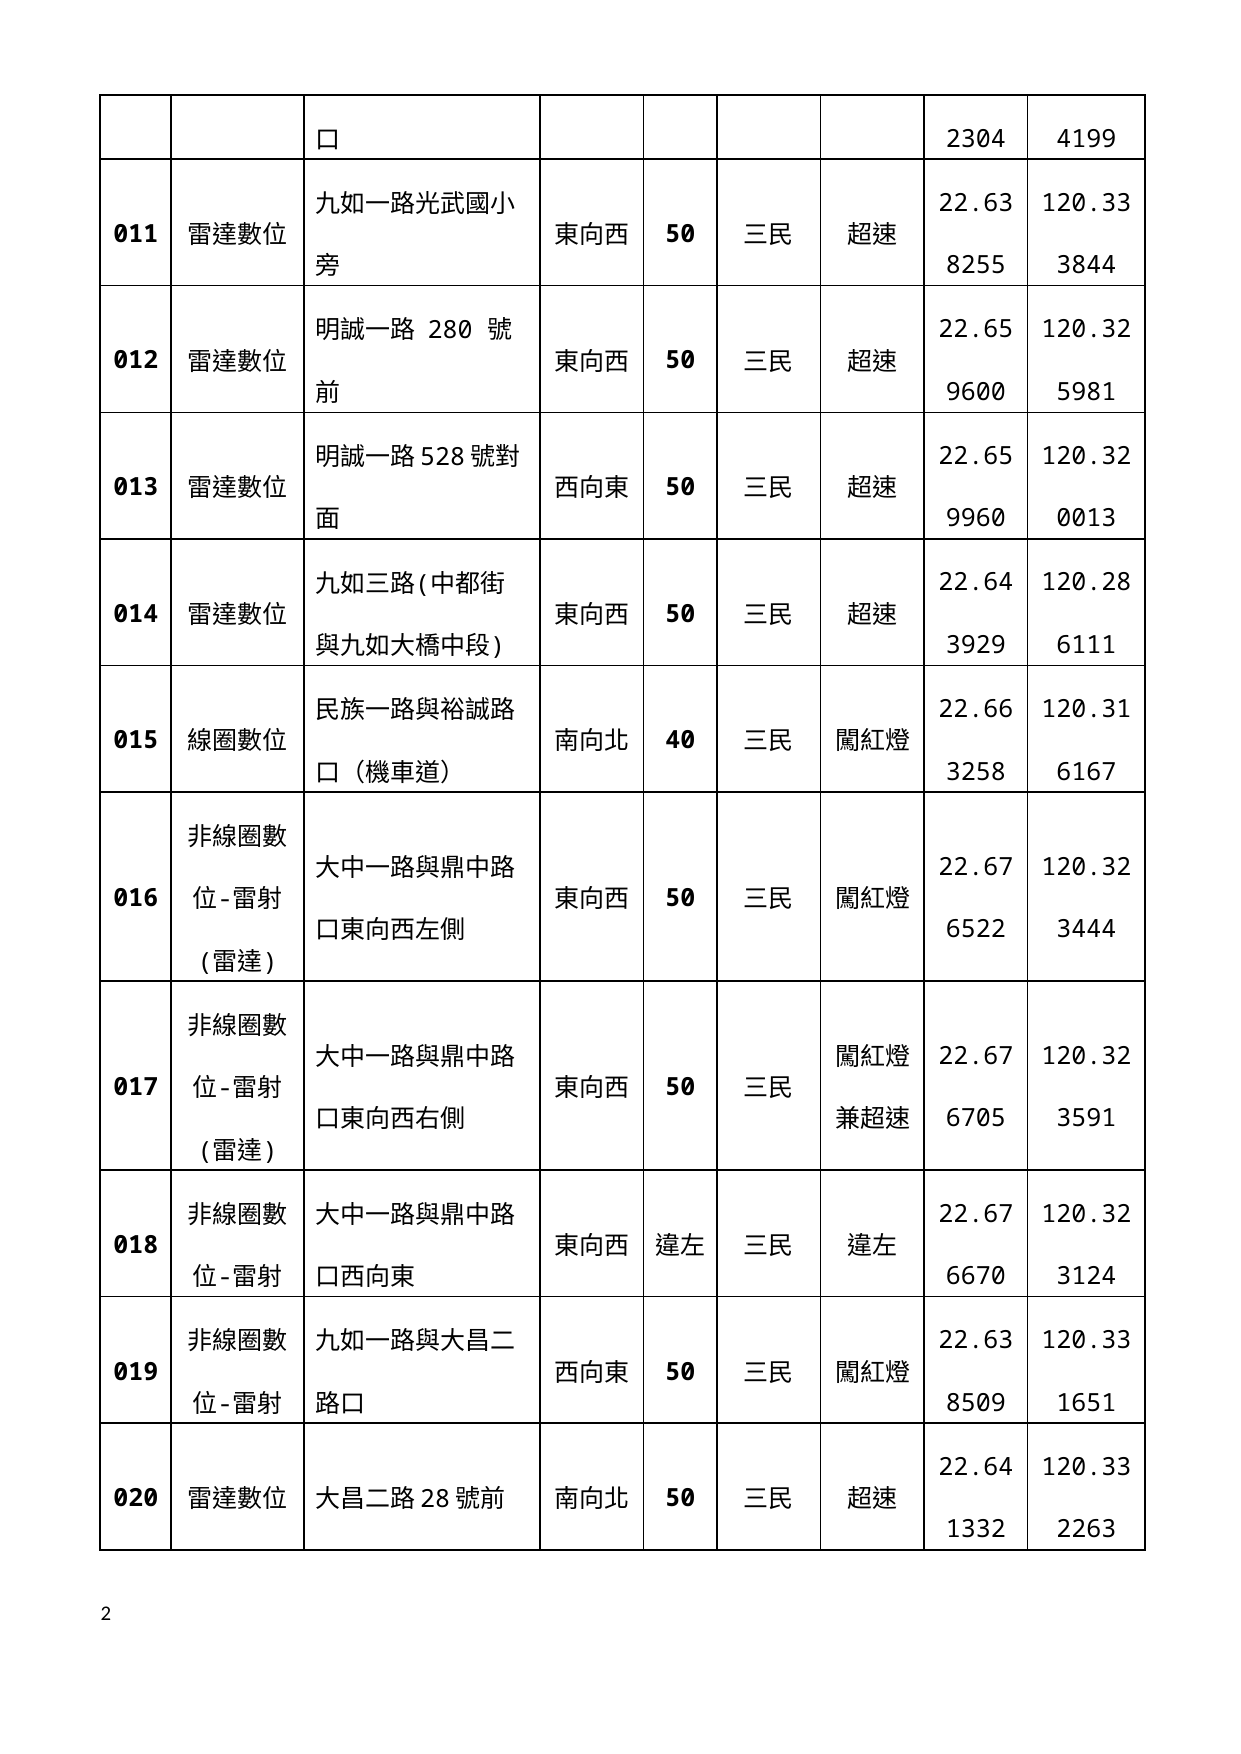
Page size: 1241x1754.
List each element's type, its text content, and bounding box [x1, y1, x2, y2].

table_cell 40 [644, 666, 716, 791]
table_cell 闖紅燈 [821, 1297, 923, 1422]
table_cell 超速 [821, 1424, 923, 1549]
table_cell 012 [101, 286, 170, 411]
table_cell 三民 [718, 1424, 820, 1549]
table_cell 三民 [718, 540, 820, 664]
table_cell 三民 [718, 160, 820, 285]
table_cell 三民 [718, 666, 820, 791]
table_cell 016 [101, 793, 170, 980]
table_cell 120.331651 [1028, 1297, 1144, 1422]
table_cell 非線圈數位-雷射 [172, 1297, 303, 1422]
table_cell 大中一路與鼎中路口東向西右側 [305, 982, 539, 1169]
table_cell 22.643929 [925, 540, 1027, 664]
table_cell 22.638255 [925, 160, 1027, 285]
table_cell 民族一路與裕誠路口（機車道） [305, 666, 539, 791]
table_cell 三民 [718, 286, 820, 411]
table_cell 雷達數位 [172, 413, 303, 538]
table_cell 九如一路與大昌二路口 [305, 1297, 539, 1422]
table_cell 三民 [718, 1297, 820, 1422]
table_cell 超速 [821, 413, 923, 538]
table_cell 120.332263 [1028, 1424, 1144, 1549]
table_cell [821, 96, 923, 158]
table_cell 013 [101, 413, 170, 538]
table_cell [172, 96, 303, 158]
table_cell 東向西 [541, 540, 643, 664]
table_cell 三民 [718, 982, 820, 1169]
table_cell 120.333844 [1028, 160, 1144, 285]
table_cell 東向西 [541, 160, 643, 285]
table_cell 東向西 [541, 286, 643, 411]
table_cell [644, 96, 716, 158]
table_cell [101, 96, 170, 158]
table_cell 120.325981 [1028, 286, 1144, 411]
table_cell 50 [644, 1424, 716, 1549]
table_cell 120.316167 [1028, 666, 1144, 791]
table_cell 明誠一路 280 號前 [305, 286, 539, 411]
table_cell 015 [101, 666, 170, 791]
table_cell 三民 [718, 793, 820, 980]
table_cell 雷達數位 [172, 1424, 303, 1549]
table_cell 2304 [925, 96, 1027, 158]
table_cell 西向東 [541, 413, 643, 538]
table_cell 120.323124 [1028, 1171, 1144, 1296]
table_cell 50 [644, 1297, 716, 1422]
table_cell 東向西 [541, 793, 643, 980]
table_cell 50 [644, 413, 716, 538]
table_cell 50 [644, 160, 716, 285]
table_cell 非線圈數位-雷射(雷達) [172, 793, 303, 980]
table_cell [718, 96, 820, 158]
table_cell 大中一路與鼎中路口西向東 [305, 1171, 539, 1296]
table_cell 4199 [1028, 96, 1144, 158]
table_cell 50 [644, 286, 716, 411]
table_cell 018 [101, 1171, 170, 1296]
table_cell 九如一路光武國小旁 [305, 160, 539, 285]
table_cell 22.676705 [925, 982, 1027, 1169]
table_cell 011 [101, 160, 170, 285]
table_cell 非線圈數位-雷射(雷達) [172, 982, 303, 1169]
table_cell 闖紅燈 [821, 666, 923, 791]
table_cell 東向西 [541, 1171, 643, 1296]
table_cell 非線圈數位-雷射 [172, 1171, 303, 1296]
table_cell 明誠一路528號對面 [305, 413, 539, 538]
table_cell 南向北 [541, 666, 643, 791]
table_cell 22.641332 [925, 1424, 1027, 1549]
table_cell 017 [101, 982, 170, 1169]
table_cell 22.638509 [925, 1297, 1027, 1422]
table_cell 違左 [821, 1171, 923, 1296]
table_cell 口 [305, 96, 539, 158]
table_cell 雷達數位 [172, 286, 303, 411]
table_cell 三民 [718, 1171, 820, 1296]
table_cell 120.323591 [1028, 982, 1144, 1169]
table_cell 違左 [644, 1171, 716, 1296]
table_cell 120.286111 [1028, 540, 1144, 664]
table_cell 120.323444 [1028, 793, 1144, 980]
table_cell 020 [101, 1424, 170, 1549]
table_cell 南向北 [541, 1424, 643, 1549]
table_cell 超速 [821, 286, 923, 411]
table_cell 超速 [821, 540, 923, 664]
table_cell 闖紅燈兼超速 [821, 982, 923, 1169]
table_cell 雷達數位 [172, 540, 303, 664]
table_cell 50 [644, 982, 716, 1169]
table_cell 線圈數位 [172, 666, 303, 791]
table_cell 014 [101, 540, 170, 664]
table_cell [541, 96, 643, 158]
table_cell 雷達數位 [172, 160, 303, 285]
table_cell 大昌二路28號前 [305, 1424, 539, 1549]
table_cell 22.663258 [925, 666, 1027, 791]
table_cell 120.320013 [1028, 413, 1144, 538]
table_cell 大中一路與鼎中路口東向西左側 [305, 793, 539, 980]
table_cell 22.676522 [925, 793, 1027, 980]
table_cell 22.676670 [925, 1171, 1027, 1296]
table_cell 22.659600 [925, 286, 1027, 411]
table_cell 九如三路(中都街與九如大橋中段) [305, 540, 539, 664]
table_cell 超速 [821, 160, 923, 285]
table_cell 闖紅燈 [821, 793, 923, 980]
table_cell 50 [644, 793, 716, 980]
table_cell 三民 [718, 413, 820, 538]
table_cell 西向東 [541, 1297, 643, 1422]
table_cell 東向西 [541, 982, 643, 1169]
table_cell 019 [101, 1297, 170, 1422]
table_cell 22.659960 [925, 413, 1027, 538]
table_cell 50 [644, 540, 716, 664]
